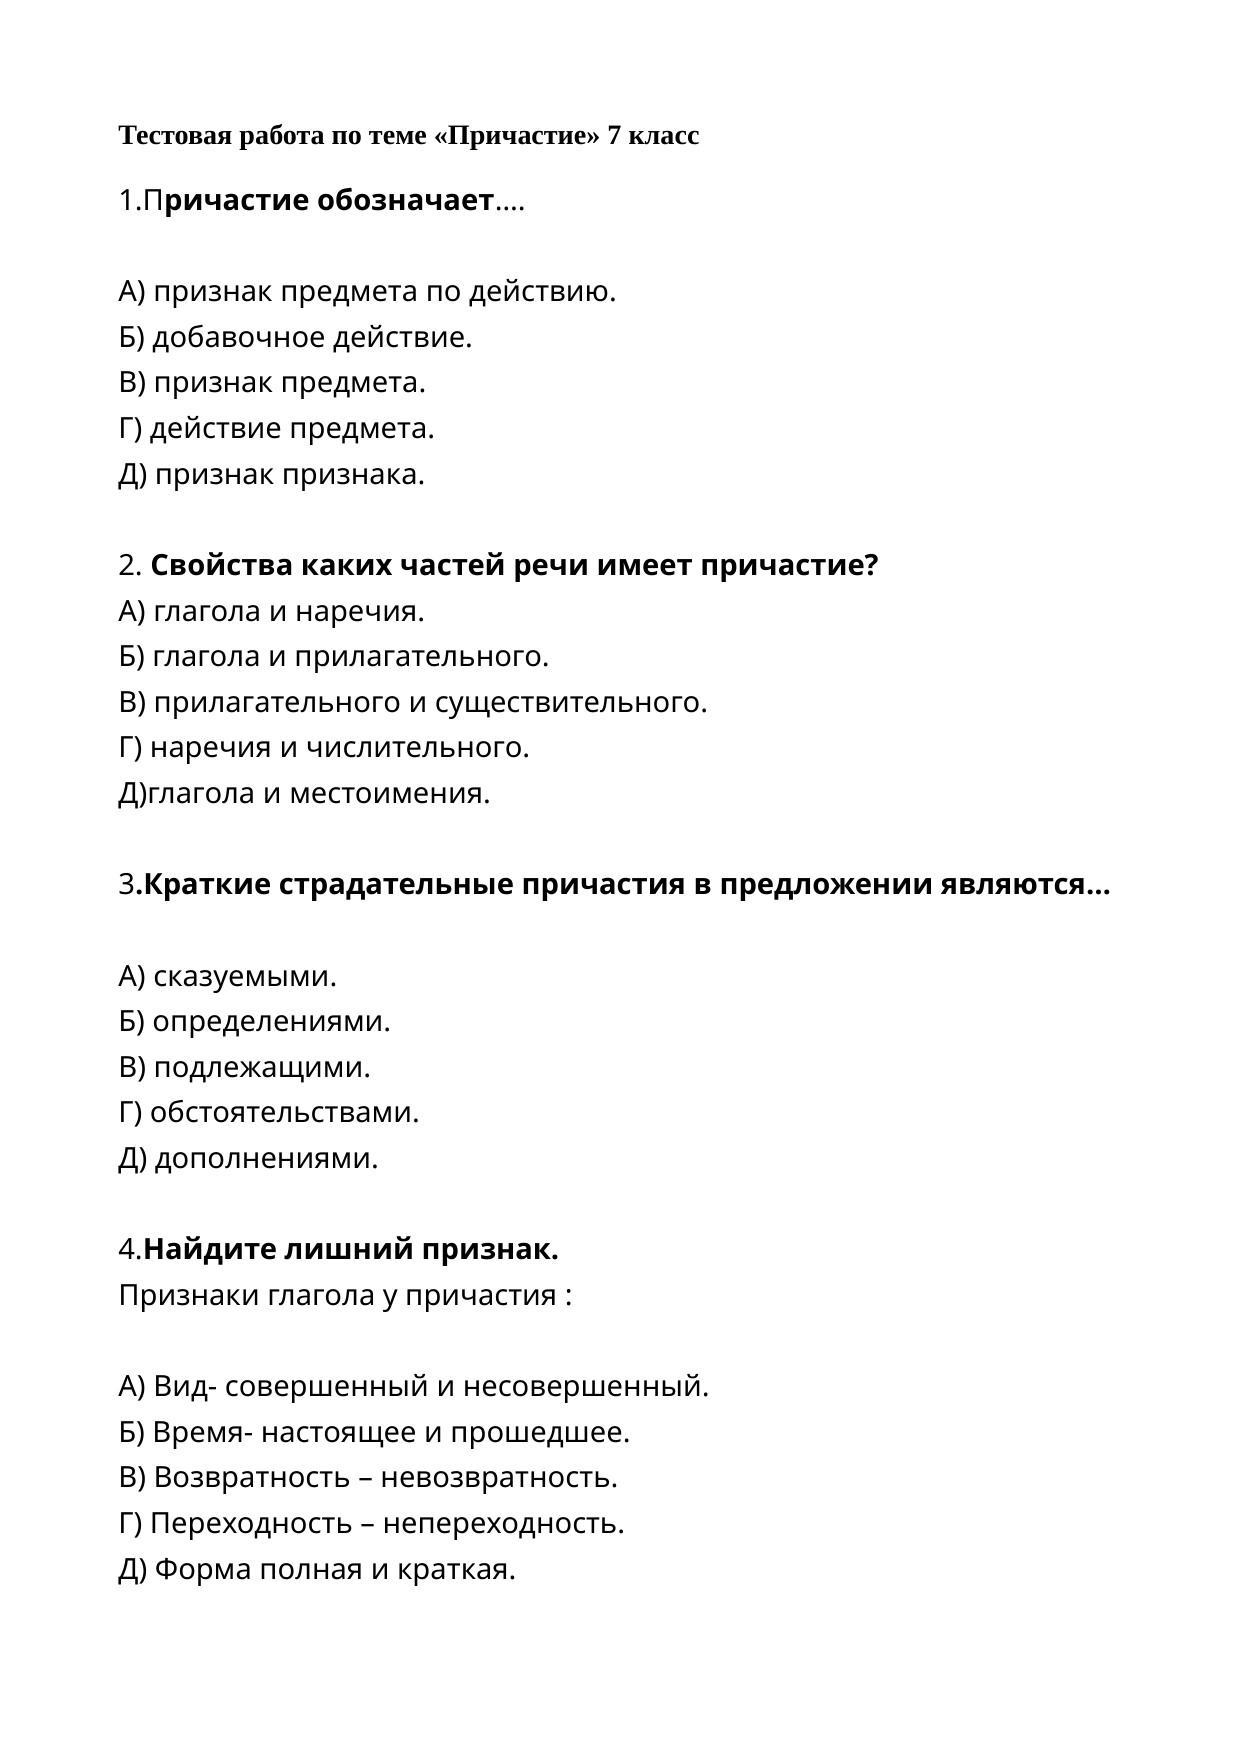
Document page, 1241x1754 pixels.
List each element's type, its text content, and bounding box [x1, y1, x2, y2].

text Тестовая работа по теме «Причастие» 7 класс [118, 118, 1122, 151]
text 3.Краткие страдательные причастия в предложении являются… А) сказуемыми. Б) определениями. В) подлежащими. Г) обстоятельствами. Д) дополнениями. 4.Найдите лишний признак. Признаки глагола у причастия : А) Вид- совершенный и несовершенный. Б) Время- настоящее и прошедшее. В) Возвратность – невозвратность. Г) Переходность – непереходность. Д) Форма полная и краткая. [118, 864, 1122, 1588]
text 1.Причастие обозначает…. А) признак предмета по действию. Б) добавочное действие. В) признак предмета. Г) действие предмета. Д) признак признака. 2. Свойства каких частей речи имеет причастие? А) глагола и наречия. Б) глагола и прилагательного. В) прилагательного и существительного. Г) наречия и числительного. Д)глагола и местоимения. [118, 179, 1122, 812]
